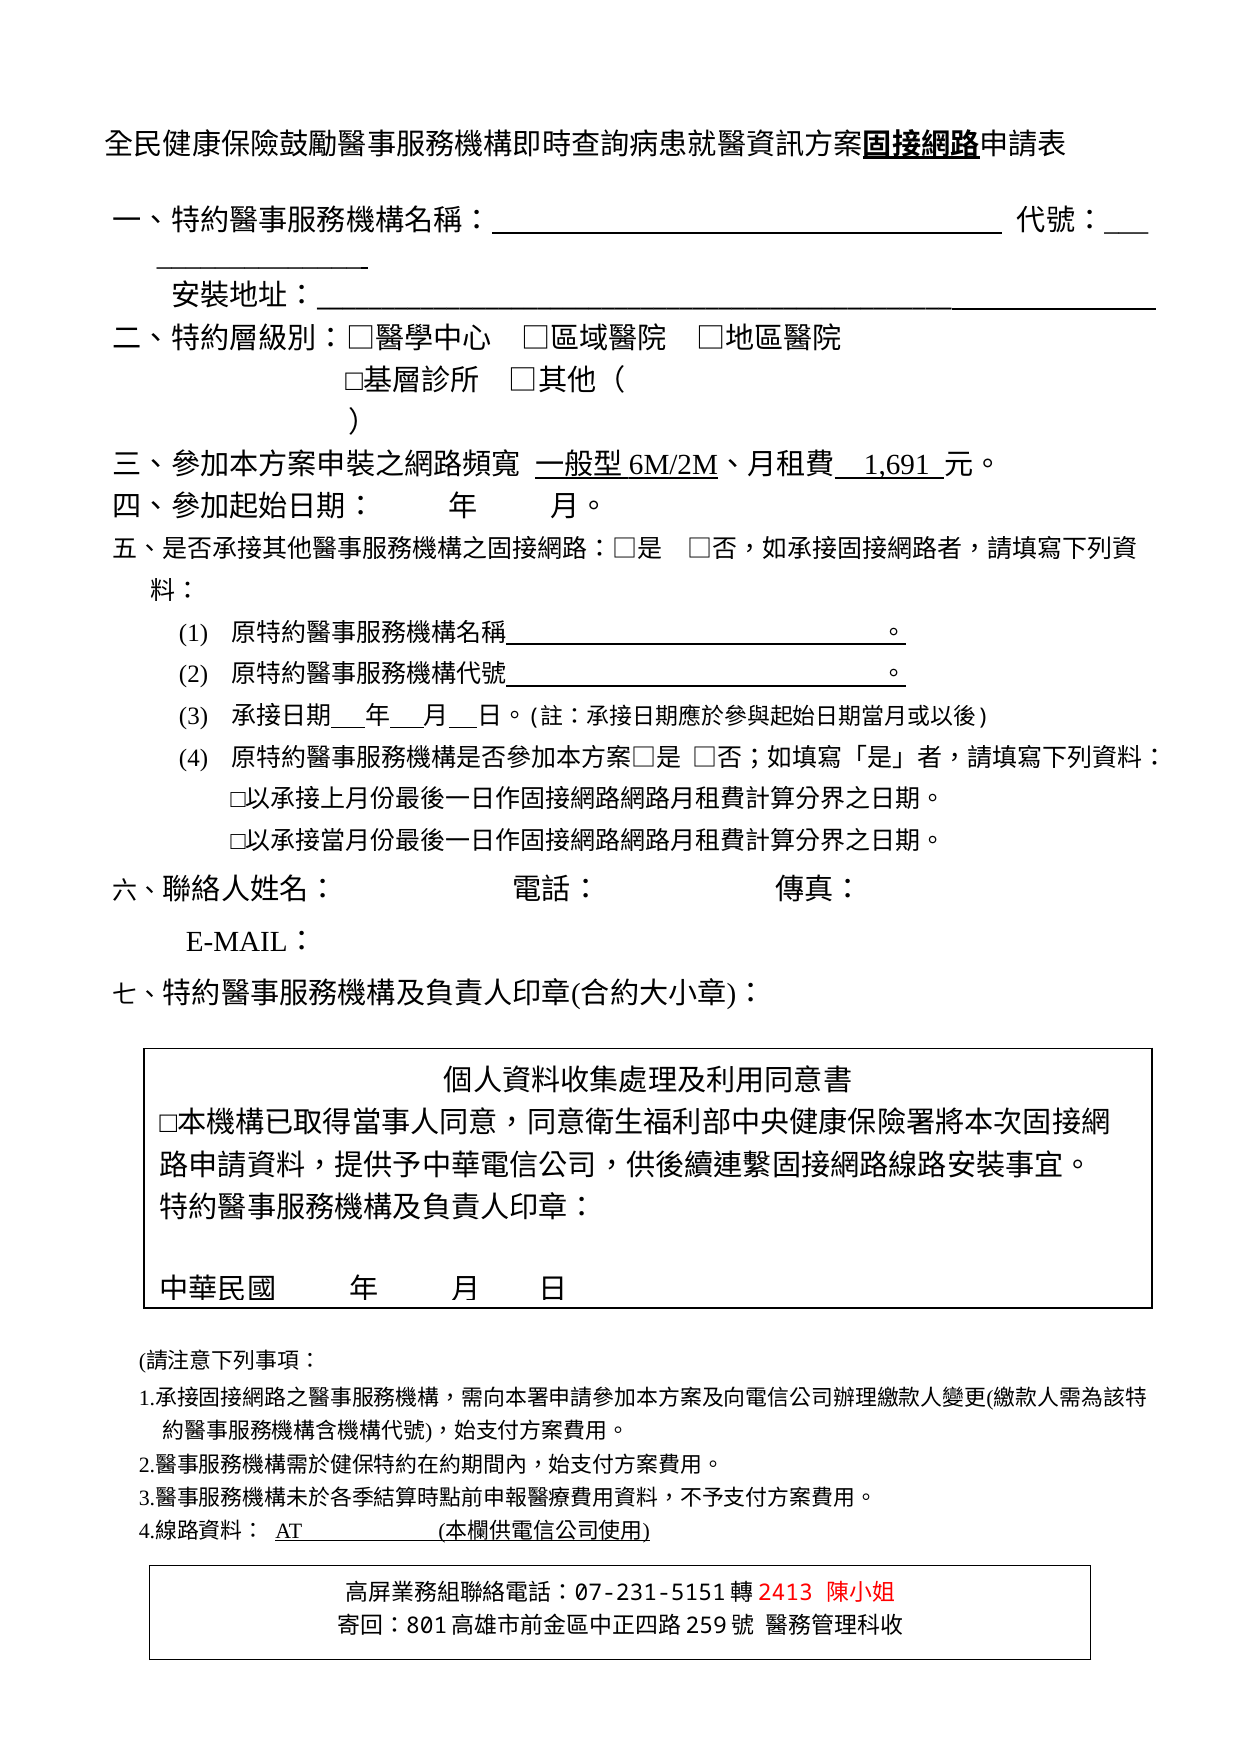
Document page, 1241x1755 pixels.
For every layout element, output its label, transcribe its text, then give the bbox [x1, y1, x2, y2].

text □基層診所 □其他（ ） [83, 357, 1158, 441]
text 個人資料收集處理及利用同意書 [159, 1057, 1136, 1099]
text 4.線路資料： AT (本欄供電信公司使用) [138, 1512, 1158, 1545]
text 三、參加本方案申裝之網路頻寬 一般型6M/2M、月租費 1,691 元。 [112, 441, 1158, 483]
text 寄回：801高雄市前金區中正四路259號 醫務管理科收 [165, 1607, 1075, 1640]
text 七、特約醫事服務機構及負責人印章(合約大小章)： [112, 962, 1158, 1014]
text 二、特約層級別：□醫學中心 □區域醫院 □地區醫院 [112, 314, 1158, 357]
text 全民健康保險鼓勵醫事服務機構即時查詢病患就醫資訊方案固接網路申請表 [82, 120, 1158, 162]
text 中華民國 年 月 日 [159, 1266, 1136, 1300]
text 五、是否承接其他醫事服務機構之固接網路：□是 □否，如承接固接網路者，請填寫下列資料： [112, 524, 1158, 608]
text E-MAIL： [156, 910, 1158, 962]
text 安裝地址：_________________________________________________ [156, 272, 1158, 314]
text 六、聯絡人姓名： 電話： 傳真： [112, 858, 1158, 910]
list 承接日期 年 月 日。(註：承接日期應於參與起始日期當月或以後) [179, 691, 1158, 733]
list 原特約醫事服務機構代號 。 [179, 649, 1158, 691]
text 高屏業務組聯絡電話：07-231-5151轉2413 陳小姐 [165, 1574, 1075, 1607]
text 特約醫事服務機構及負責人印章： [159, 1184, 1136, 1226]
text 一、特約醫事服務機構名稱： 代號：_________________ [112, 196, 1158, 272]
text 四、參加起始日期： 年 月。 [112, 483, 1158, 524]
text (請注意下列事項： [138, 1327, 1158, 1379]
text □本機構已取得當事人同意，同意衛生福利部中央健康保險署將本次固接網路申請資料，提供予中華電信公司，供後續連繫固接網路線路安裝事宜。 [159, 1099, 1136, 1184]
text 3.醫事服務機構未於各季結算時點前申報醫療費用資料，不予支付方案費用。 [138, 1479, 1158, 1512]
text □以承接上月份最後一日作固接網路網路月租費計算分界之日期。 [230, 774, 1158, 816]
text 1.承接固接網路之醫事服務機構，需向本署申請參加本方案及向電信公司辦理繳款人變更(繳款人需為該特約醫事服務機構含機構代號)，始支付方案費用。 [138, 1379, 1158, 1445]
text □以承接當月份最後一日作固接網路網路月租費計算分界之日期。 [230, 816, 1158, 858]
list 原特約醫事服務機構名稱 。 [179, 608, 1158, 649]
list 原特約醫事服務機構是否參加本方案□是 □否；如填寫「是」者，請填寫下列資料： [179, 733, 1158, 774]
text 2.醫事服務機構需於健保特約在約期間內，始支付方案費用。 [138, 1445, 1158, 1479]
